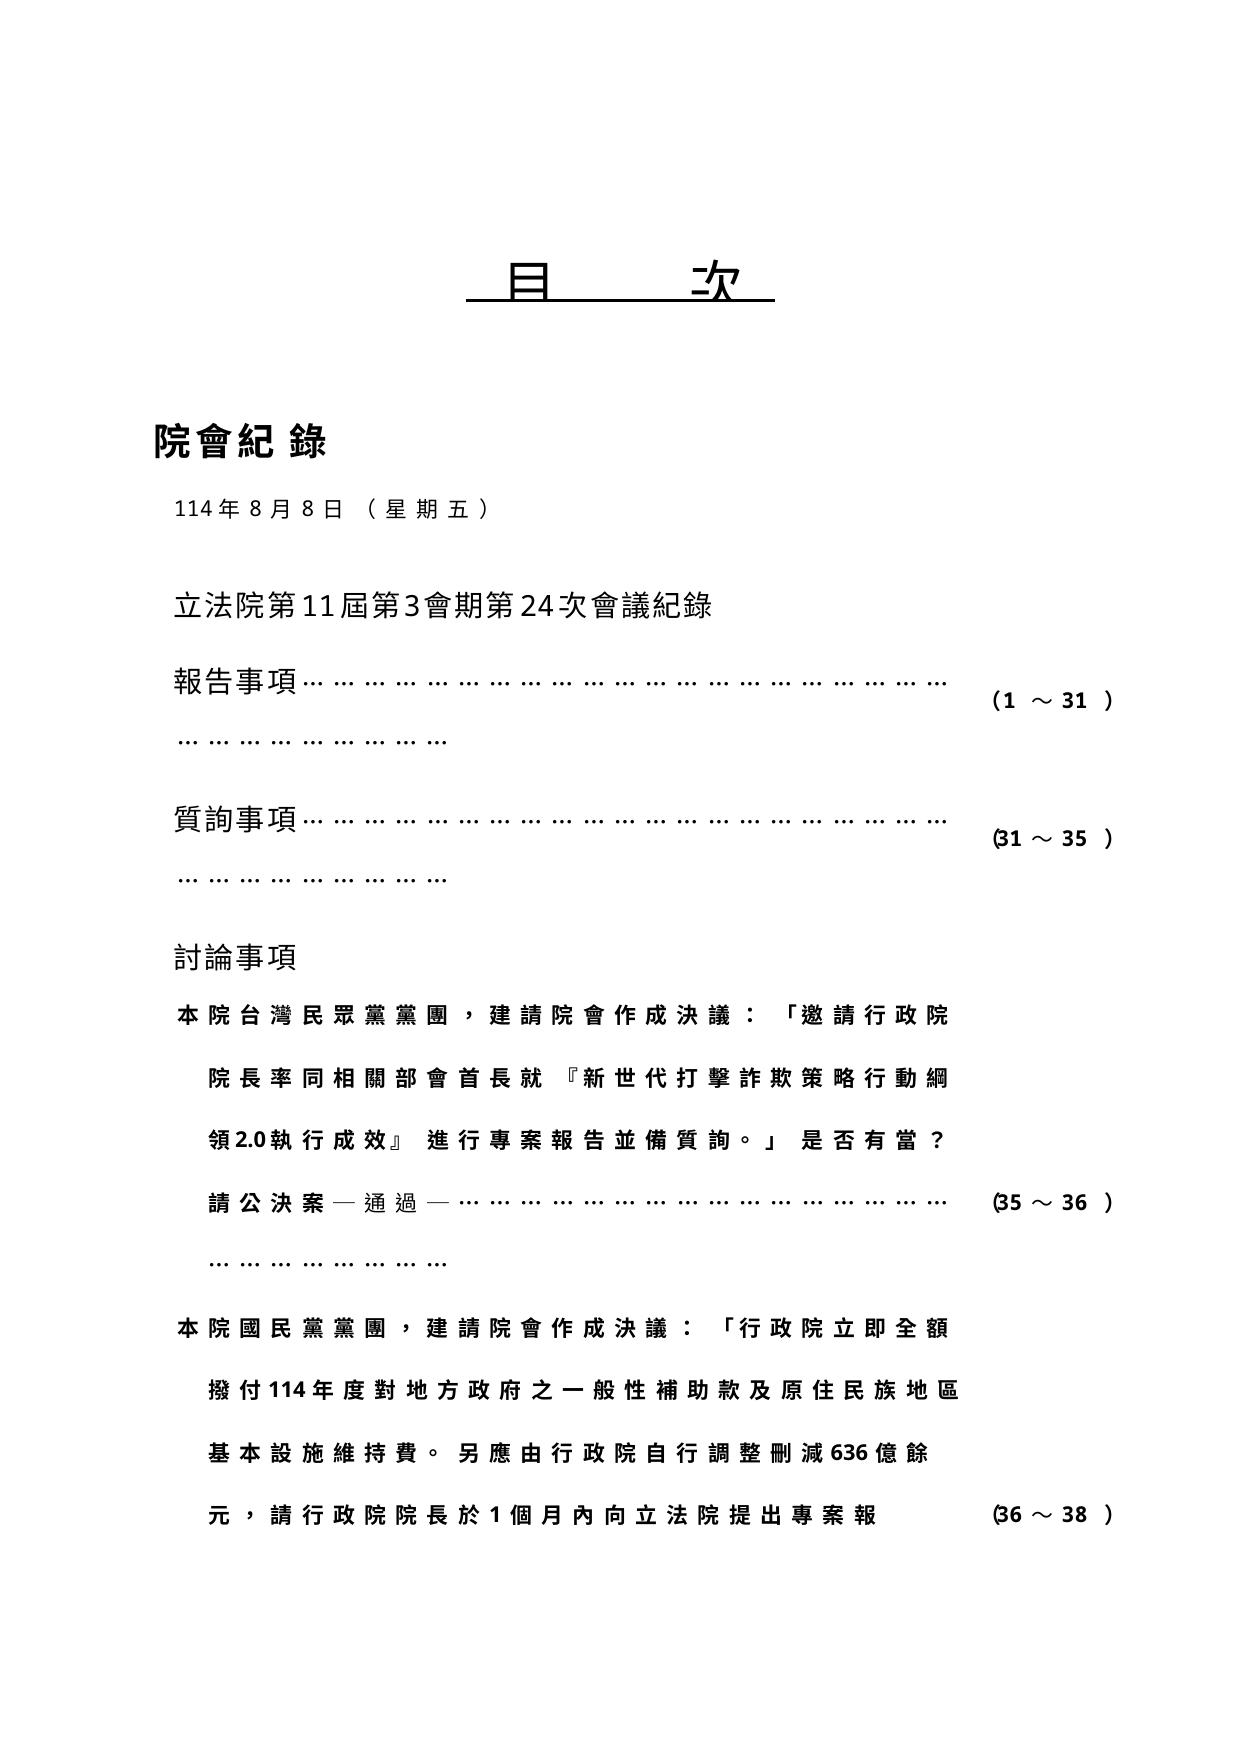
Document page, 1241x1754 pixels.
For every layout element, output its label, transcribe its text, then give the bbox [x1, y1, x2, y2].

table_cell 38 [1053, 1296, 1091, 1546]
table_cell 31 [986, 769, 1023, 907]
table_cell 36 [1053, 983, 1091, 1296]
table_cell [1053, 908, 1091, 983]
table_cell 31 [1053, 631, 1091, 769]
table_cell [1091, 908, 1108, 983]
table_cell ） [1091, 631, 1108, 769]
table_cell [986, 556, 1023, 631]
table_cell ～ [1023, 983, 1053, 1296]
table_cell ） [1091, 1296, 1108, 1546]
table_cell （ [967, 983, 986, 1296]
table_cell [1091, 556, 1108, 631]
table_cell 35 [986, 983, 1023, 1296]
table_header 目 次 [466, 219, 774, 299]
table_cell 本院國民黨黨團，建請院會作成決議：「行政院立即全額撥付114年度對地方政府之一般性補助款及原住民族地區基本設施維持費。另應由行政院自行調整刪減636億餘元，請行政院院長於1個月內向立法院提出專案報 [150, 1296, 967, 1546]
table_cell ～ [1023, 1296, 1053, 1546]
table_cell 質詢事項……………………………………………………………………………… [150, 769, 967, 907]
table_cell ） [1091, 769, 1108, 907]
table_cell [986, 908, 1023, 983]
table_cell ～ [1023, 631, 1053, 769]
table_cell 討論事項 [150, 908, 967, 983]
table_cell 36 [986, 1296, 1023, 1546]
table_cell [1023, 556, 1053, 631]
table_cell [967, 556, 986, 631]
table_cell （ [967, 769, 986, 907]
table_cell ） [1091, 983, 1108, 1296]
table_cell ～ [1023, 769, 1053, 907]
table_cell [1053, 556, 1091, 631]
table_cell 1 [986, 631, 1023, 769]
table_cell 35 [1053, 769, 1091, 907]
table_cell 立法院第11屆第3會期第24次會議紀錄 [150, 556, 967, 631]
table_cell [967, 908, 986, 983]
table_cell 本院台灣民眾黨黨團，建請院會作成決議：「邀請行政院院長率同相關部會首長就『新世代打擊詐欺策略行動綱領2.0執行成效』進行專案報告並備質詢。」是否有當？請公決案─通過─……………………………………………………………… [150, 983, 967, 1296]
table_cell 報告事項……………………………………………………………………………… [150, 631, 967, 769]
table_header 院會紀錄 114年8月8日（星期五） [150, 381, 1108, 556]
table_cell （ [967, 631, 986, 769]
table_cell （ [967, 1296, 986, 1546]
table_cell [1023, 908, 1053, 983]
